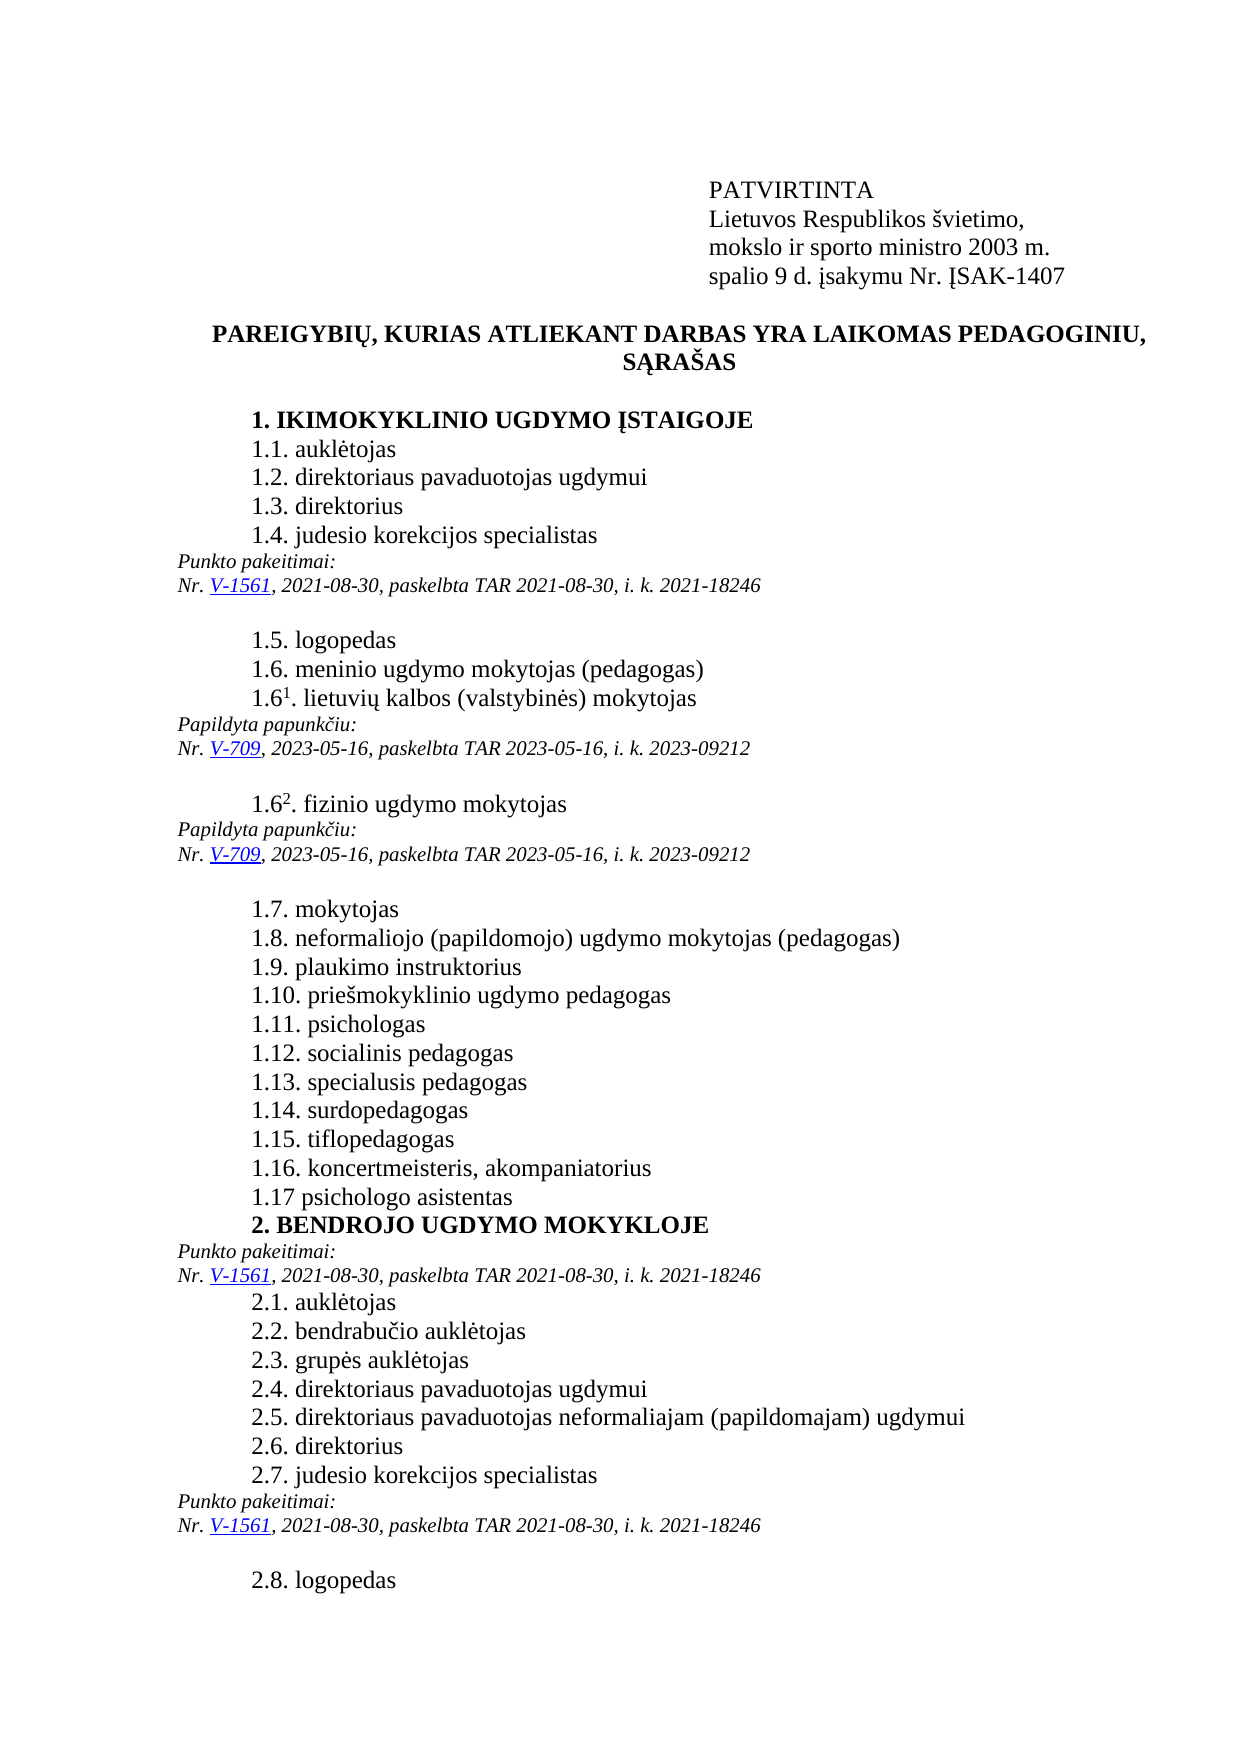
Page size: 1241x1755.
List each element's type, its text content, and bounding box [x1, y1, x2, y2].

text Nr. V-1561, 2021-08-30, paskelbta TAR 2021-08-30, i. k. 2021-18246 [177, 573, 1181, 597]
text 2.4. direktoriaus pavaduotojas ugdymui [177, 1374, 1181, 1402]
text 1.2. direktoriaus pavaduotojas ugdymui [177, 462, 1181, 491]
text Punkto pakeitimai: [177, 1239, 1181, 1263]
text 1.12. socialinis pedagogas [177, 1038, 1181, 1067]
text 2.5. direktoriaus pavaduotojas neformaliajam (papildomajam) ugdymui [177, 1402, 1181, 1431]
text 1.15. tiflopedagogas [177, 1124, 1181, 1153]
text 1.8. neformaliojo (papildomojo) ugdymo mokytojas (pedagogas) [177, 923, 1181, 952]
text 2.8. logopedas [177, 1566, 1181, 1594]
text 2.2. bendrabučio auklėtojas [177, 1316, 1181, 1345]
text 2.3. grupės auklėtojas [177, 1345, 1181, 1374]
text Nr. V-1561, 2021-08-30, paskelbta TAR 2021-08-30, i. k. 2021-18246 [177, 1263, 1181, 1287]
text 1.4. judesio korekcijos specialistas [177, 520, 1181, 549]
text 1.16. koncertmeisteris, akompaniatorius [177, 1153, 1181, 1182]
text Punkto pakeitimai: [177, 549, 1181, 573]
text 1.17 psichologo asistentas [177, 1182, 1181, 1211]
text 1.3. direktorius [177, 491, 1181, 520]
text 1.11. psichologas [177, 1009, 1181, 1038]
text Lietuvos Respublikos švietimo, [177, 204, 1181, 232]
text 2.6. direktorius [177, 1431, 1181, 1460]
text 2.1. auklėtojas [177, 1287, 1181, 1316]
text 1.62. fizinio ugdymo mokytojas [177, 789, 1181, 817]
text mokslo ir sporto ministro 2003 m. [177, 232, 1181, 261]
text 1.1. auklėtojas [177, 434, 1181, 462]
text Nr. V-709, 2023-05-16, paskelbta TAR 2023-05-16, i. k. 2023-09212 [177, 841, 1181, 866]
text 1. IKIMOKYKLINIO UGDYMO ĮSTAIGOJE [177, 405, 1181, 434]
text Nr. V-1561, 2021-08-30, paskelbta TAR 2021-08-30, i. k. 2021-18246 [177, 1513, 1181, 1537]
text 1.7. mokytojas [177, 894, 1181, 923]
text 1.10. priešmokyklinio ugdymo pedagogas [177, 981, 1181, 1009]
text Nr. V-709, 2023-05-16, paskelbta TAR 2023-05-16, i. k. 2023-09212 [177, 736, 1181, 760]
text Punkto pakeitimai: [177, 1489, 1181, 1513]
text PATVIRTINTA [177, 175, 1181, 204]
text Papildyta papunkčiu: [177, 817, 1181, 841]
text 1.14. surdopedagogas [177, 1096, 1181, 1124]
text 1.6. meninio ugdymo mokytojas (pedagogas) [177, 654, 1181, 683]
text 1.61. lietuvių kalbos (valstybinės) mokytojas [177, 683, 1181, 712]
text 1.13. specialusis pedagogas [177, 1067, 1181, 1096]
text 2.7. judesio korekcijos specialistas [177, 1460, 1181, 1489]
text Papildyta papunkčiu: [177, 712, 1181, 736]
text 1.9. plaukimo instruktorius [177, 952, 1181, 981]
text PAREIGYBIŲ, KURIAS ATLIEKANT DARBAS YRA LAIKOMAS PEDAGOGINIU, SĄRAŠAS [177, 319, 1181, 376]
text 1.5. logopedas [177, 626, 1181, 654]
text spalio 9 d. įsakymu Nr. ĮSAK-1407 [177, 261, 1181, 290]
text 2. BENDROJO UGDYMO MOKYKLOJE [177, 1211, 1181, 1239]
